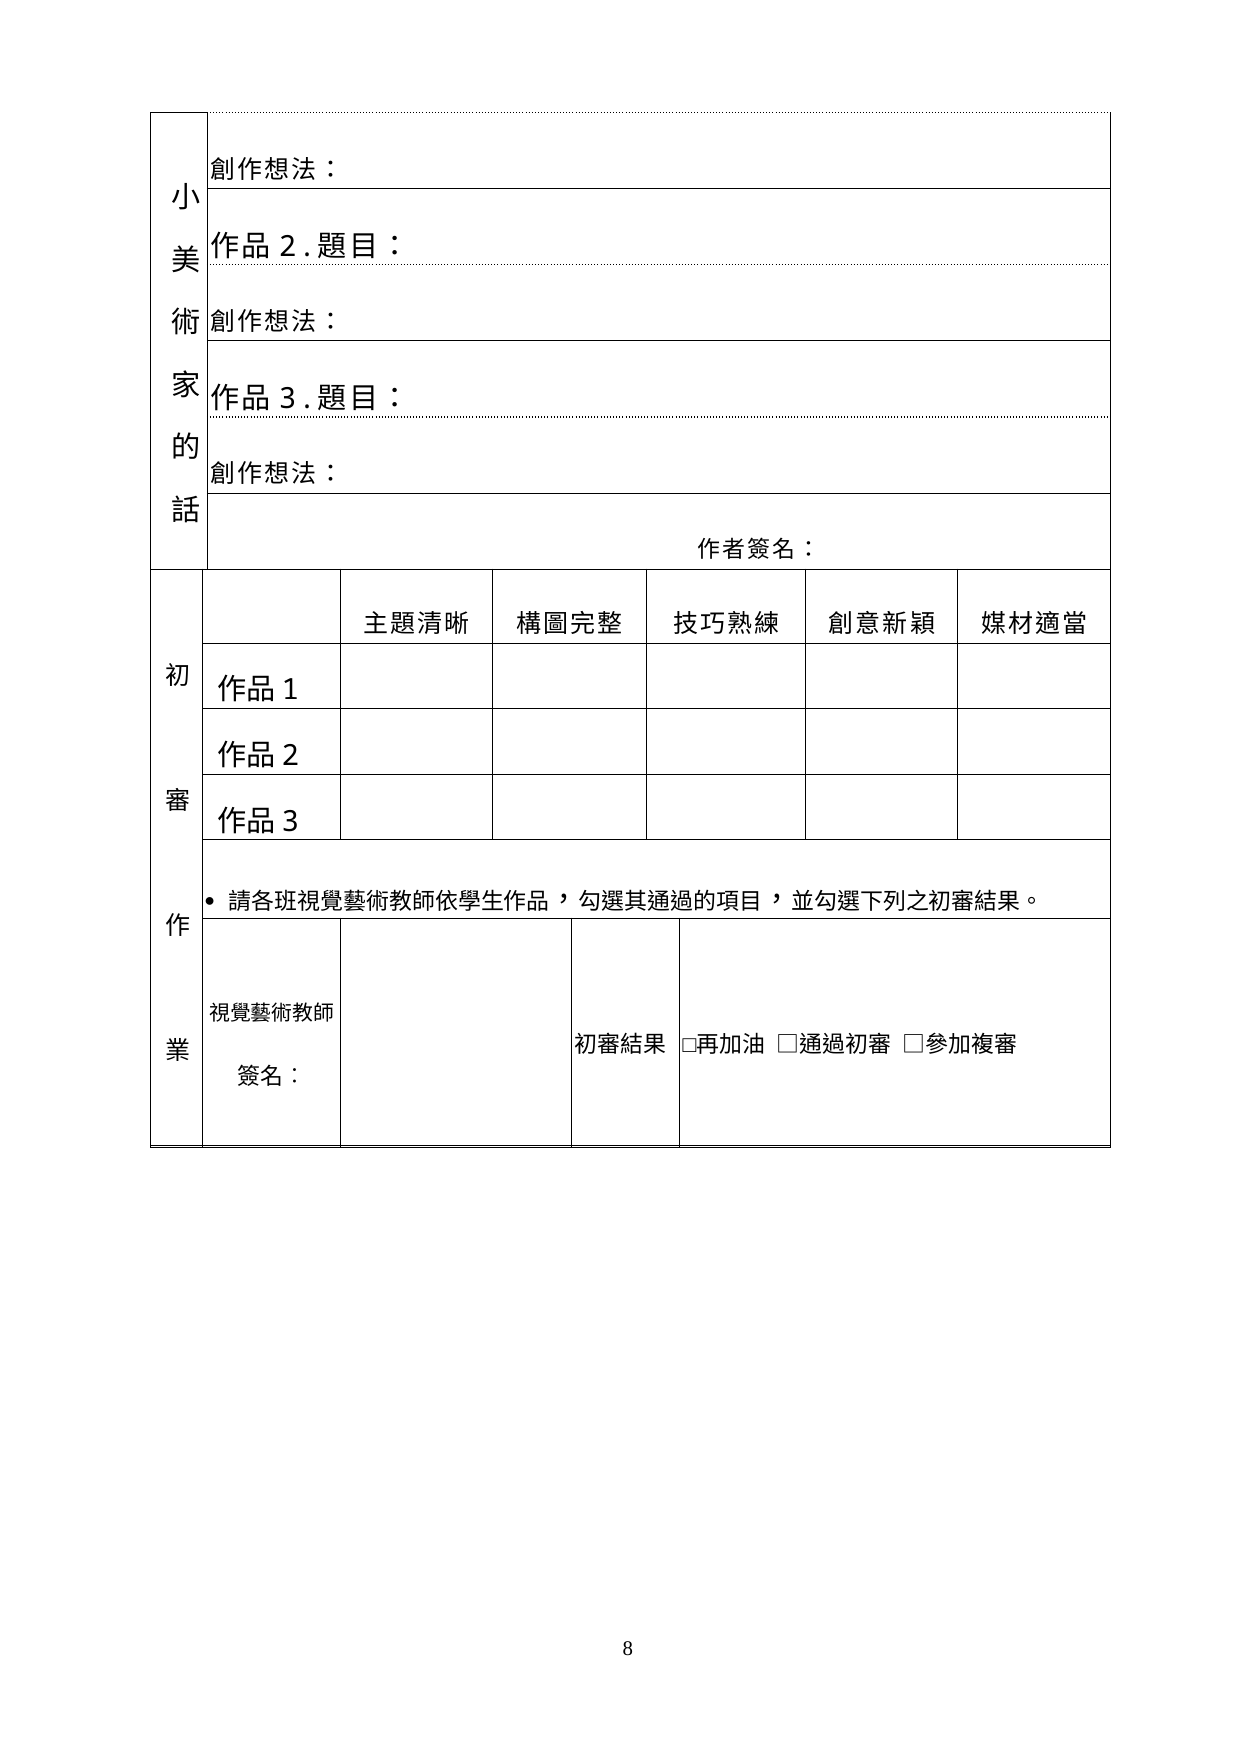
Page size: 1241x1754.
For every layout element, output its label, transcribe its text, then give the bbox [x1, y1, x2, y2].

table_cell [958, 775, 1110, 839]
table_cell 作品2 [203, 709, 340, 774]
table_cell [493, 709, 646, 774]
table_cell 創作想法： [208, 112, 1110, 188]
table_cell [341, 709, 492, 774]
table_cell  請各班視覺藝術教師依學生作品，勾選其通過的項目，並勾選下列之初審結果。 [203, 840, 1110, 917]
table_cell 作品1 [203, 644, 340, 708]
table_cell 創意新穎 [806, 570, 957, 642]
table_cell 構圖完整 [493, 570, 646, 642]
table_cell [806, 709, 957, 774]
table_cell 視覺藝術教師 簽名︰ [203, 919, 340, 1144]
table_cell 初 審 作 業 [151, 570, 202, 1144]
table_cell □再加油 □通過初審 □參加複審 [680, 919, 1110, 1144]
table_cell 主題清晰 [341, 570, 492, 642]
table_cell 作品3 [203, 775, 340, 839]
table_cell [203, 570, 340, 642]
table_cell [493, 775, 646, 839]
table_cell 創作想法： [208, 264, 1110, 340]
table_cell [493, 644, 646, 708]
table_cell [341, 775, 492, 839]
table_cell [958, 709, 1110, 774]
table_cell [647, 644, 805, 708]
table_cell [806, 644, 957, 708]
table_cell [806, 775, 957, 839]
table_cell [958, 644, 1110, 708]
table_cell 作者簽名： [208, 494, 1110, 568]
table_cell 作品2.題目： [208, 189, 1110, 264]
table_cell [341, 919, 571, 1144]
table_cell 技巧熟練 [647, 570, 805, 642]
table_cell 創作想法： [208, 416, 1110, 492]
table_cell 初審結果 [572, 919, 679, 1144]
table_cell [341, 644, 492, 708]
table_cell [647, 709, 805, 774]
table_cell 媒材適當 [958, 570, 1110, 642]
table_cell 小美術家的話 [151, 113, 207, 568]
table_cell [647, 775, 805, 839]
table_cell 作品3.題目： [208, 341, 1110, 416]
